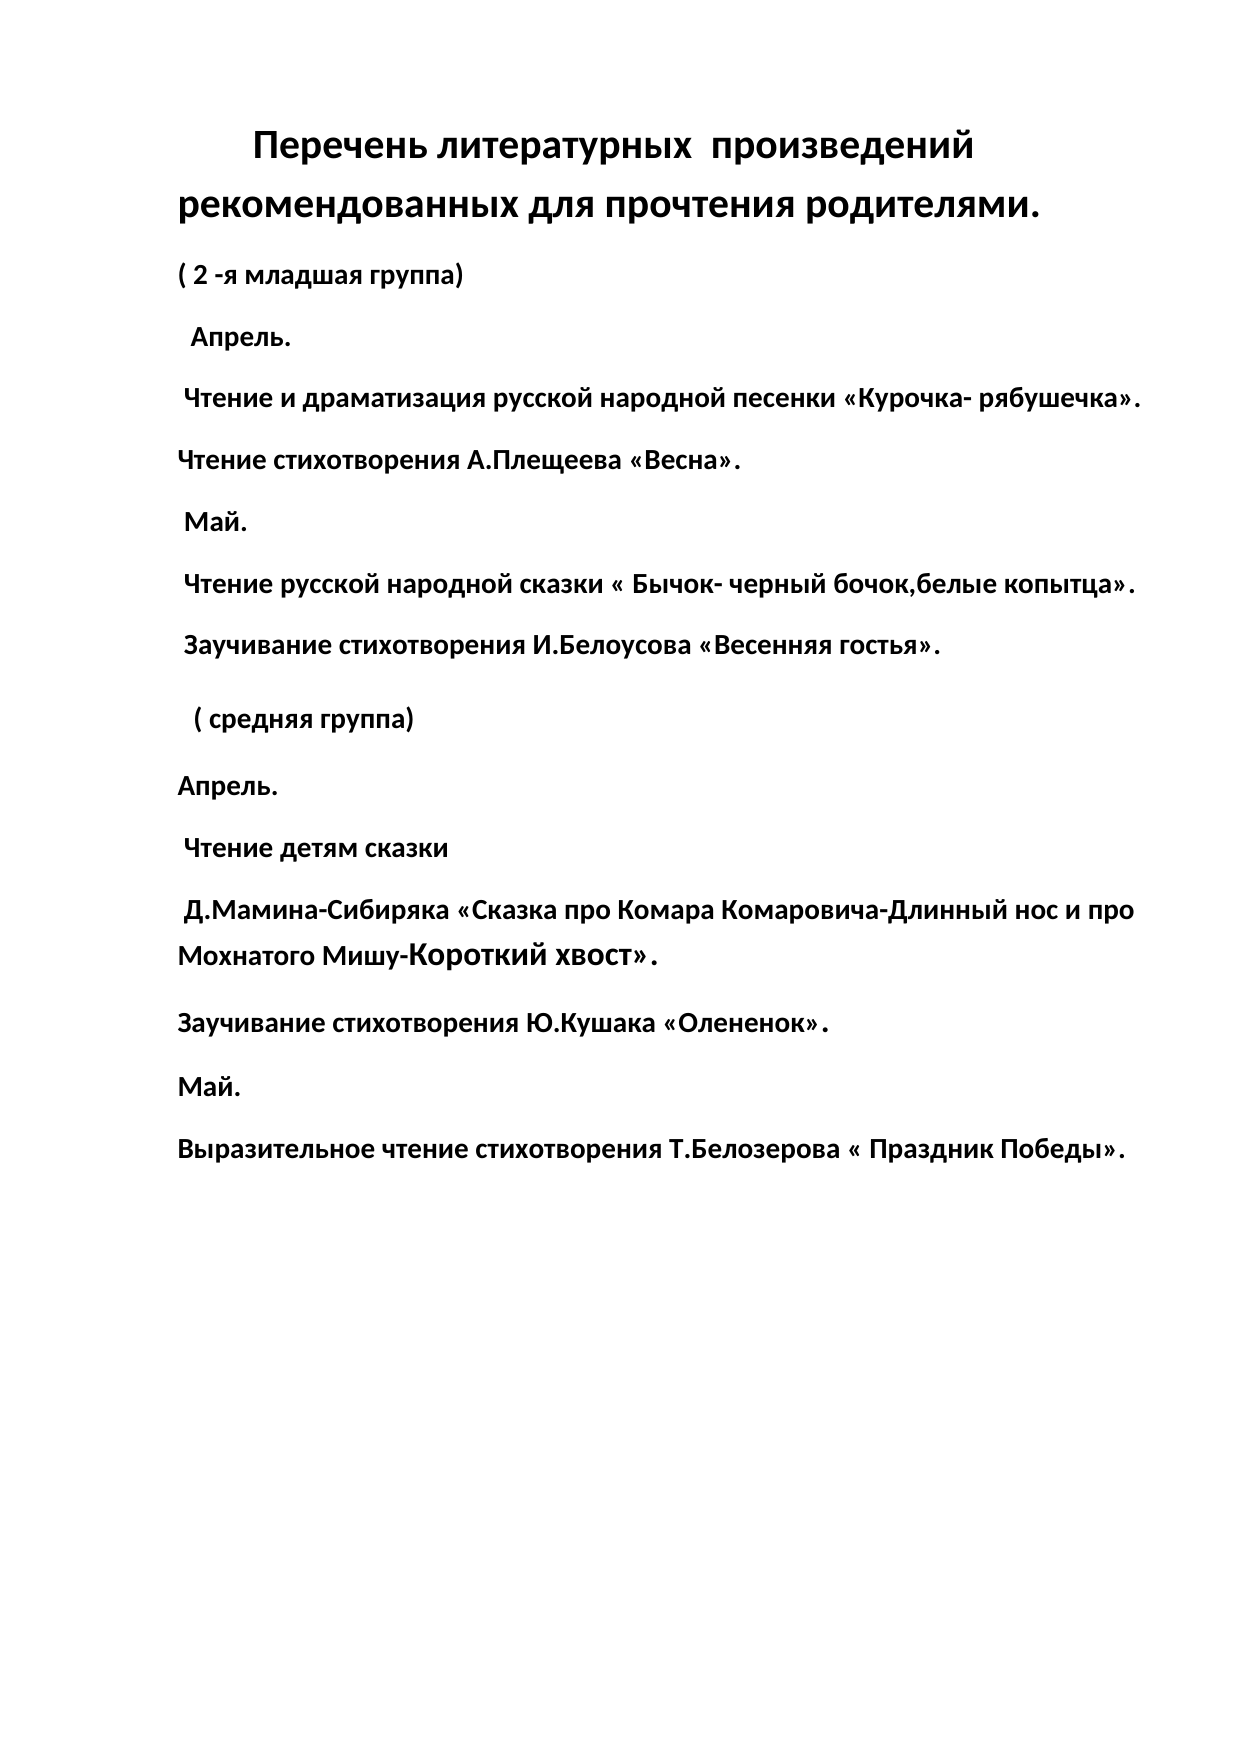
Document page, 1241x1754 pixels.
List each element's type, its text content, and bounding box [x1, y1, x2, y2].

text Май. [177, 503, 1152, 538]
text Апрель. [177, 767, 1152, 803]
text Перечень литературных произведений рекомендованных для прочтения родителями. [177, 118, 1152, 227]
text ( 2 -я младшая группа) [177, 256, 1152, 291]
text ( средняя группа) [177, 688, 1152, 739]
text Чтение детям сказки [177, 829, 1152, 865]
text Чтение и драматизация русской народной песенки «Курочка- рябушечка». [177, 379, 1152, 415]
text Заучивание стихотворения Ю.Кушака «Олененок». [177, 1000, 1152, 1041]
text Д.Мамина-Сибиряка «Сказка про Комара Комаровича-Длинный нос и про Мохнатого Мишу-Короткий хвост». [177, 891, 1152, 973]
text Чтение стихотворения А.Плещеева «Весна». [177, 441, 1152, 477]
text Май. [177, 1068, 1152, 1103]
text Апрель. [177, 318, 1152, 353]
text Выразительное чтение стихотворения Т.Белозерова « Праздник Победы». [177, 1130, 1152, 1165]
text Чтение русской народной сказки « Бычок- черный бочок,белые копытца». [177, 565, 1152, 600]
text Заучивание стихотворения И.Белоусова «Весенняя гостья». [177, 626, 1152, 662]
